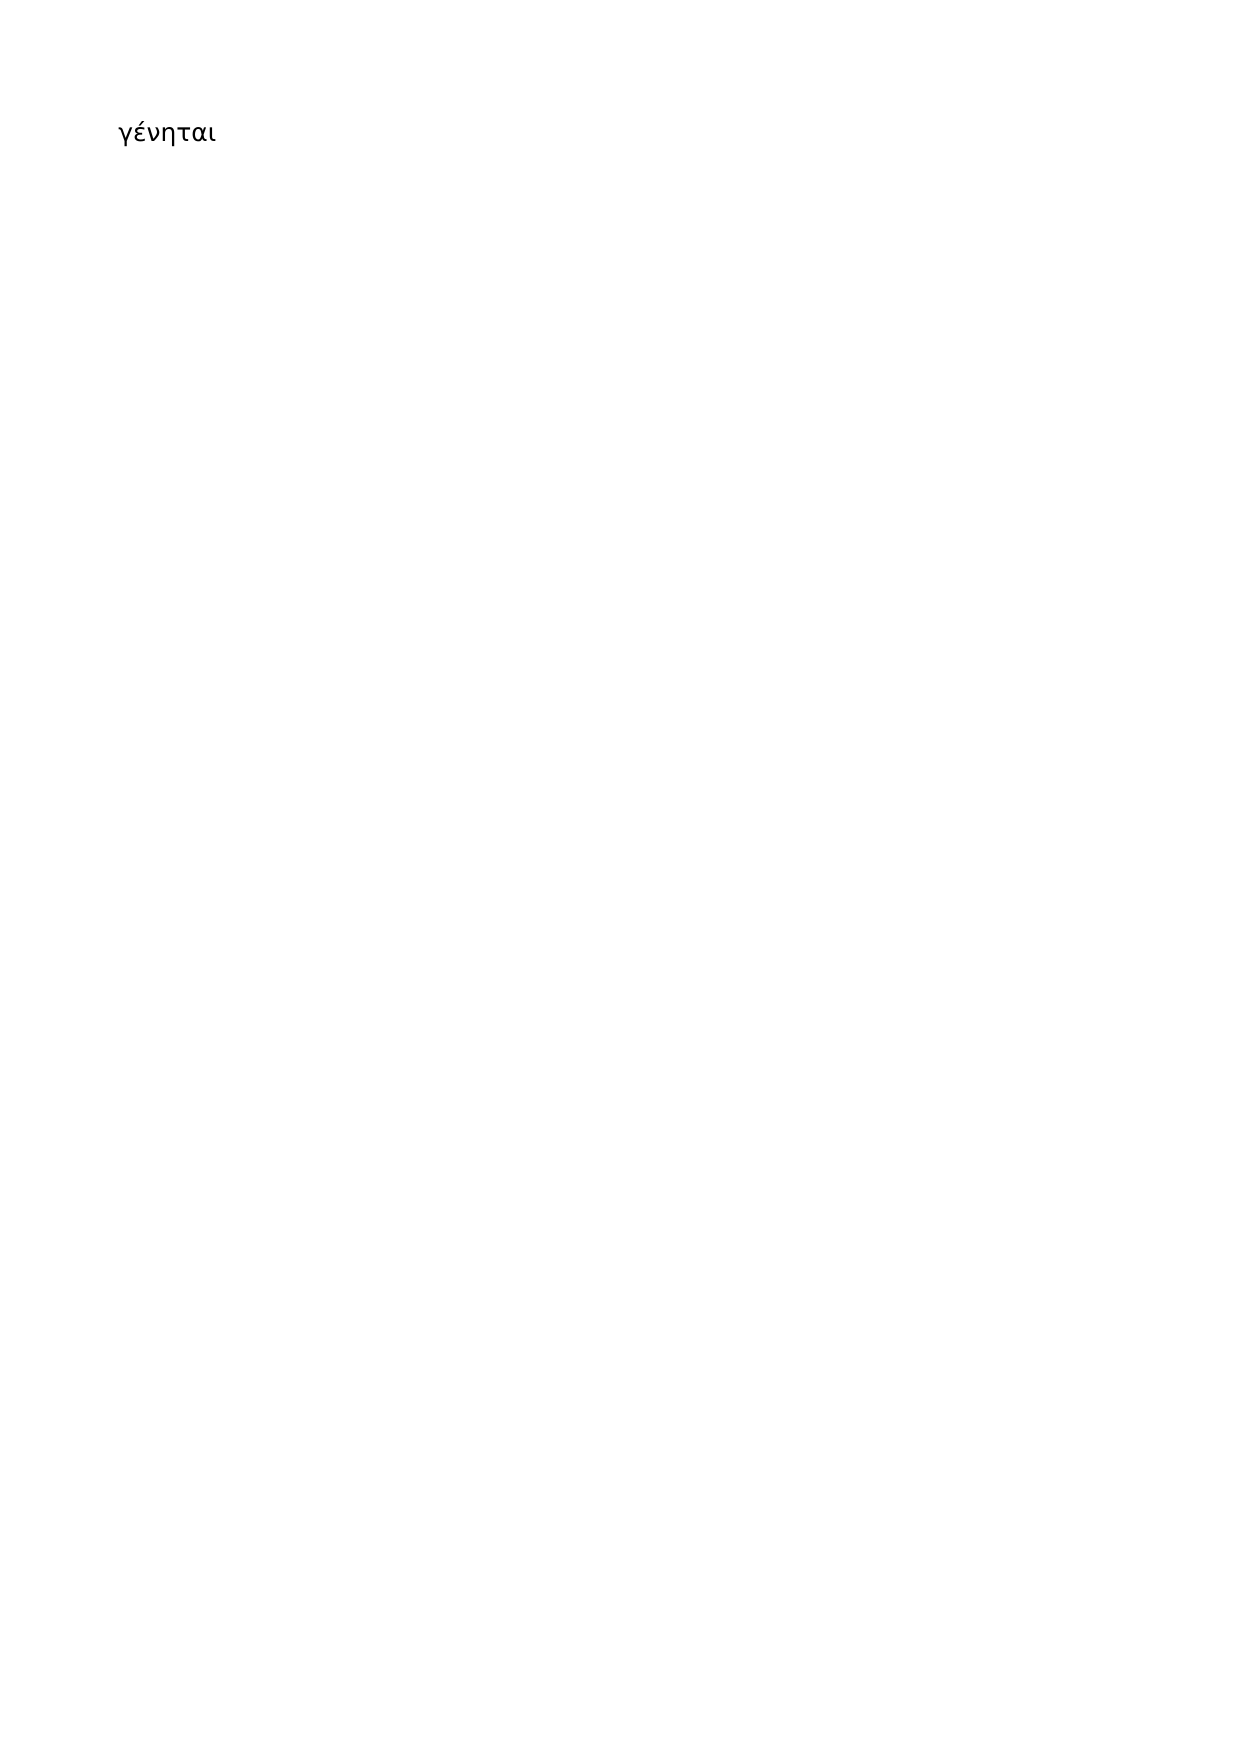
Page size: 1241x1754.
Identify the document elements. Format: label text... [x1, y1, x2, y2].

text γένηται [118, 118, 1122, 147]
